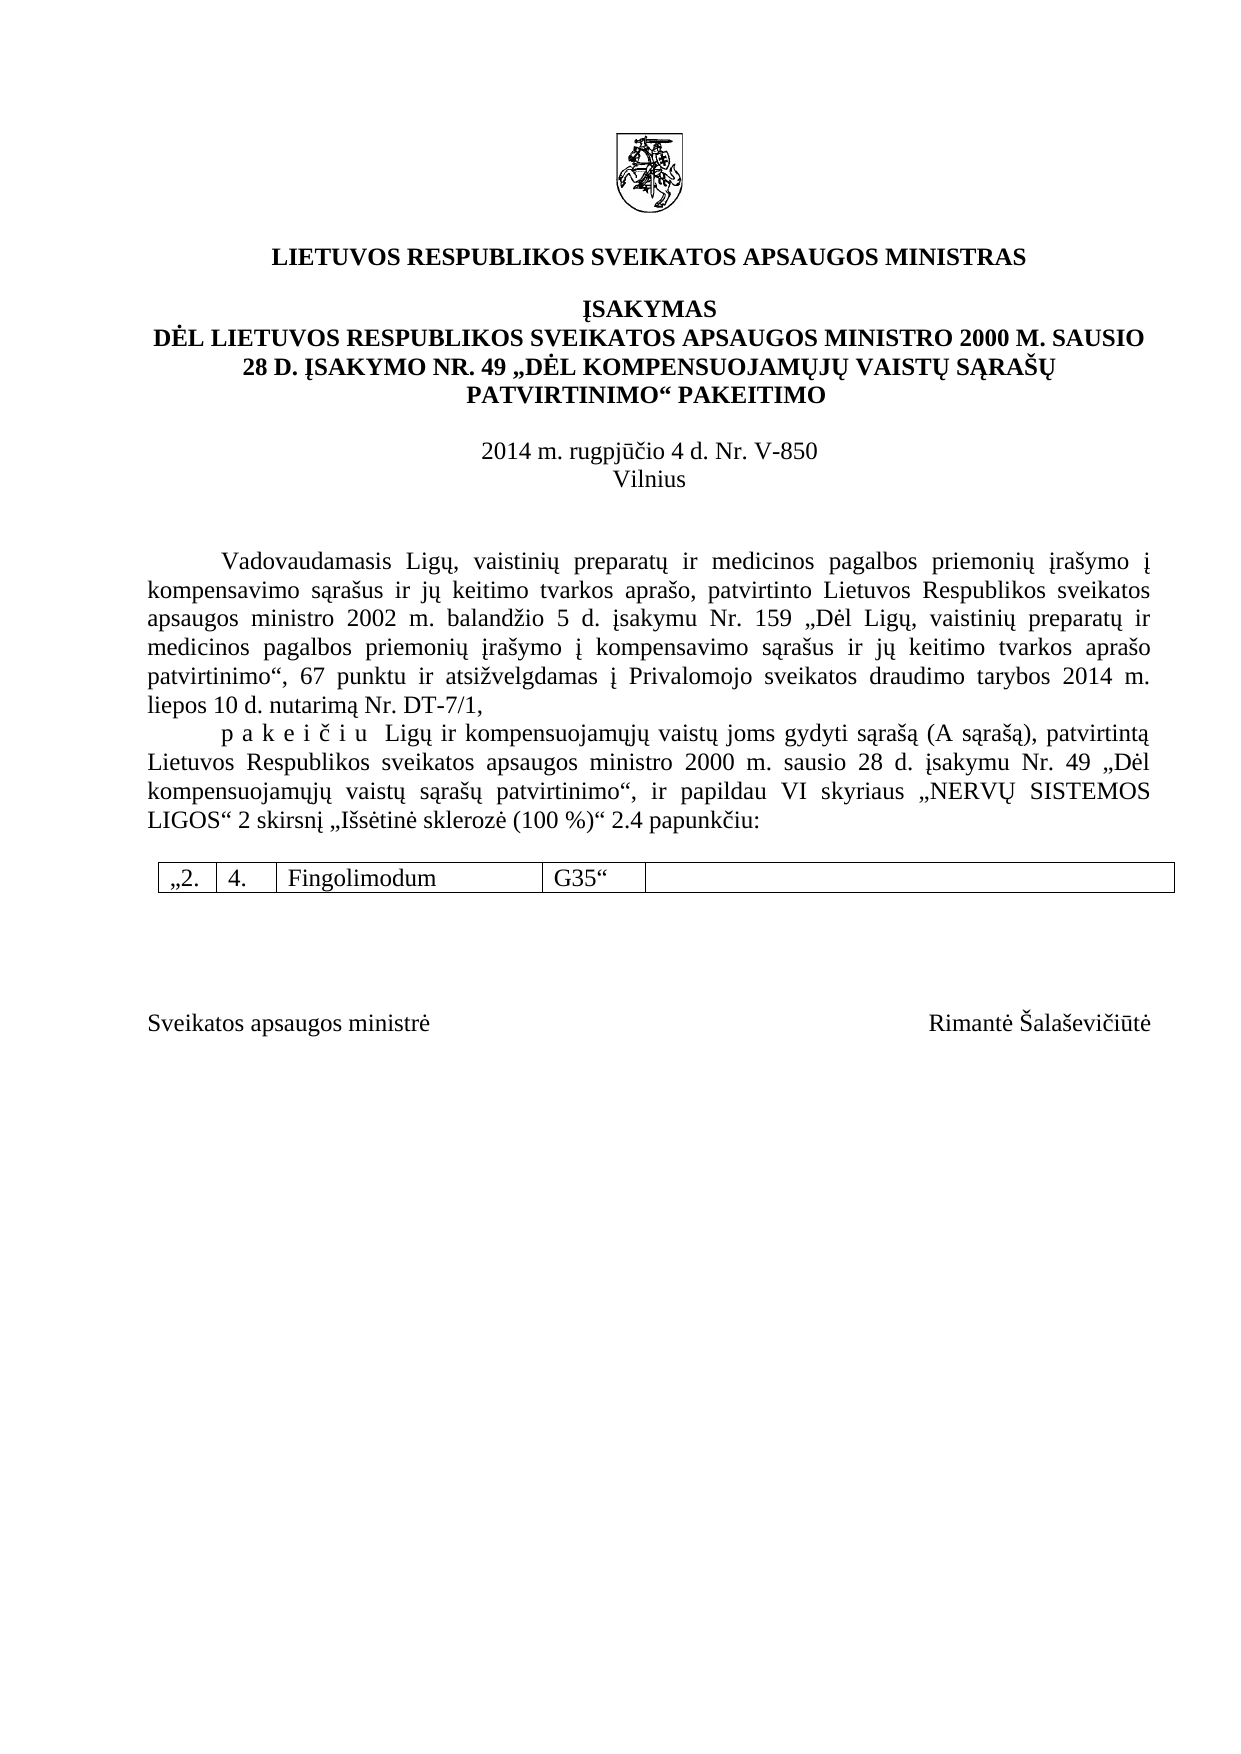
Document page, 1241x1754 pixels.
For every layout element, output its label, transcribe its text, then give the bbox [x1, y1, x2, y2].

table_header „2. [159, 863, 216, 892]
table_header 4. [217, 863, 276, 892]
text Vadovaudamasis Ligų, vaistinių preparatų ir medicinos pagalbos priemonių įrašymo į kompensavimo sąrašus ir jų keitimo tvarkos aprašo, patvirtinto Lietuvos Respublikos sveikatos apsaugos ministro 2002 m. balandžio 5 d. įsakymu Nr. 159 „Dėl Ligų, vaistinių preparatų ir medicinos pagalbos priemonių įrašymo į kompensavimo sąrašus ir jų keitimo tvarkos aprašo patvirtinimo“, 67 punktu ir atsižvelgdamas į Privalomojo sveikatos draudimo tarybos 2014 m. liepos 10 d. nutarimą Nr. DT-7/1, [147, 546, 1152, 718]
text p a k e i č i u Ligų ir kompensuojamųjų vaistų joms gydyti sąrašą (A sąrašą), patvirtintą Lietuvos Respublikos sveikatos apsaugos ministro 2000 m. sausio 28 d. įsakymu Nr. 49 „Dėl kompensuojamųjų vaistų sąrašų patvirtinimo“, ir papildau VI skyriaus „NERVŲ SISTEMOS LIGOS“ 2 skirsnį „Išsėtinė sklerozė (100 %)“ 2.4 papunkčiu: [147, 718, 1152, 833]
text Sveikatos apsaugos ministrė Rimantė Šalaševičiūtė [147, 1008, 1152, 1037]
text Vilnius [147, 464, 1152, 493]
table_header G35“ [543, 863, 645, 892]
text 2014 m. rugpjūčio 4 d. Nr. V-850 [147, 436, 1152, 464]
table_header [646, 863, 1174, 892]
table_header Fingolimodum [277, 863, 542, 892]
text DĖL LIETUVOS RESPUBLIKOS SVEIKATOS APSAUGOS MINISTRO 2000 M. SAUSIO 28 D. ĮSAKYMO NR. 49 „DĖL KOMPENSUOJAMŲJŲ VAISTŲ SĄRAŠŲ PATVIRTINIMO“ PAKEITIMO [147, 323, 1152, 409]
text LIETUVOS RESPUBLIKOS SVEIKATOS APSAUGOS MINISTRAS [147, 242, 1152, 270]
text ĮSAKYMAS [147, 294, 1152, 323]
